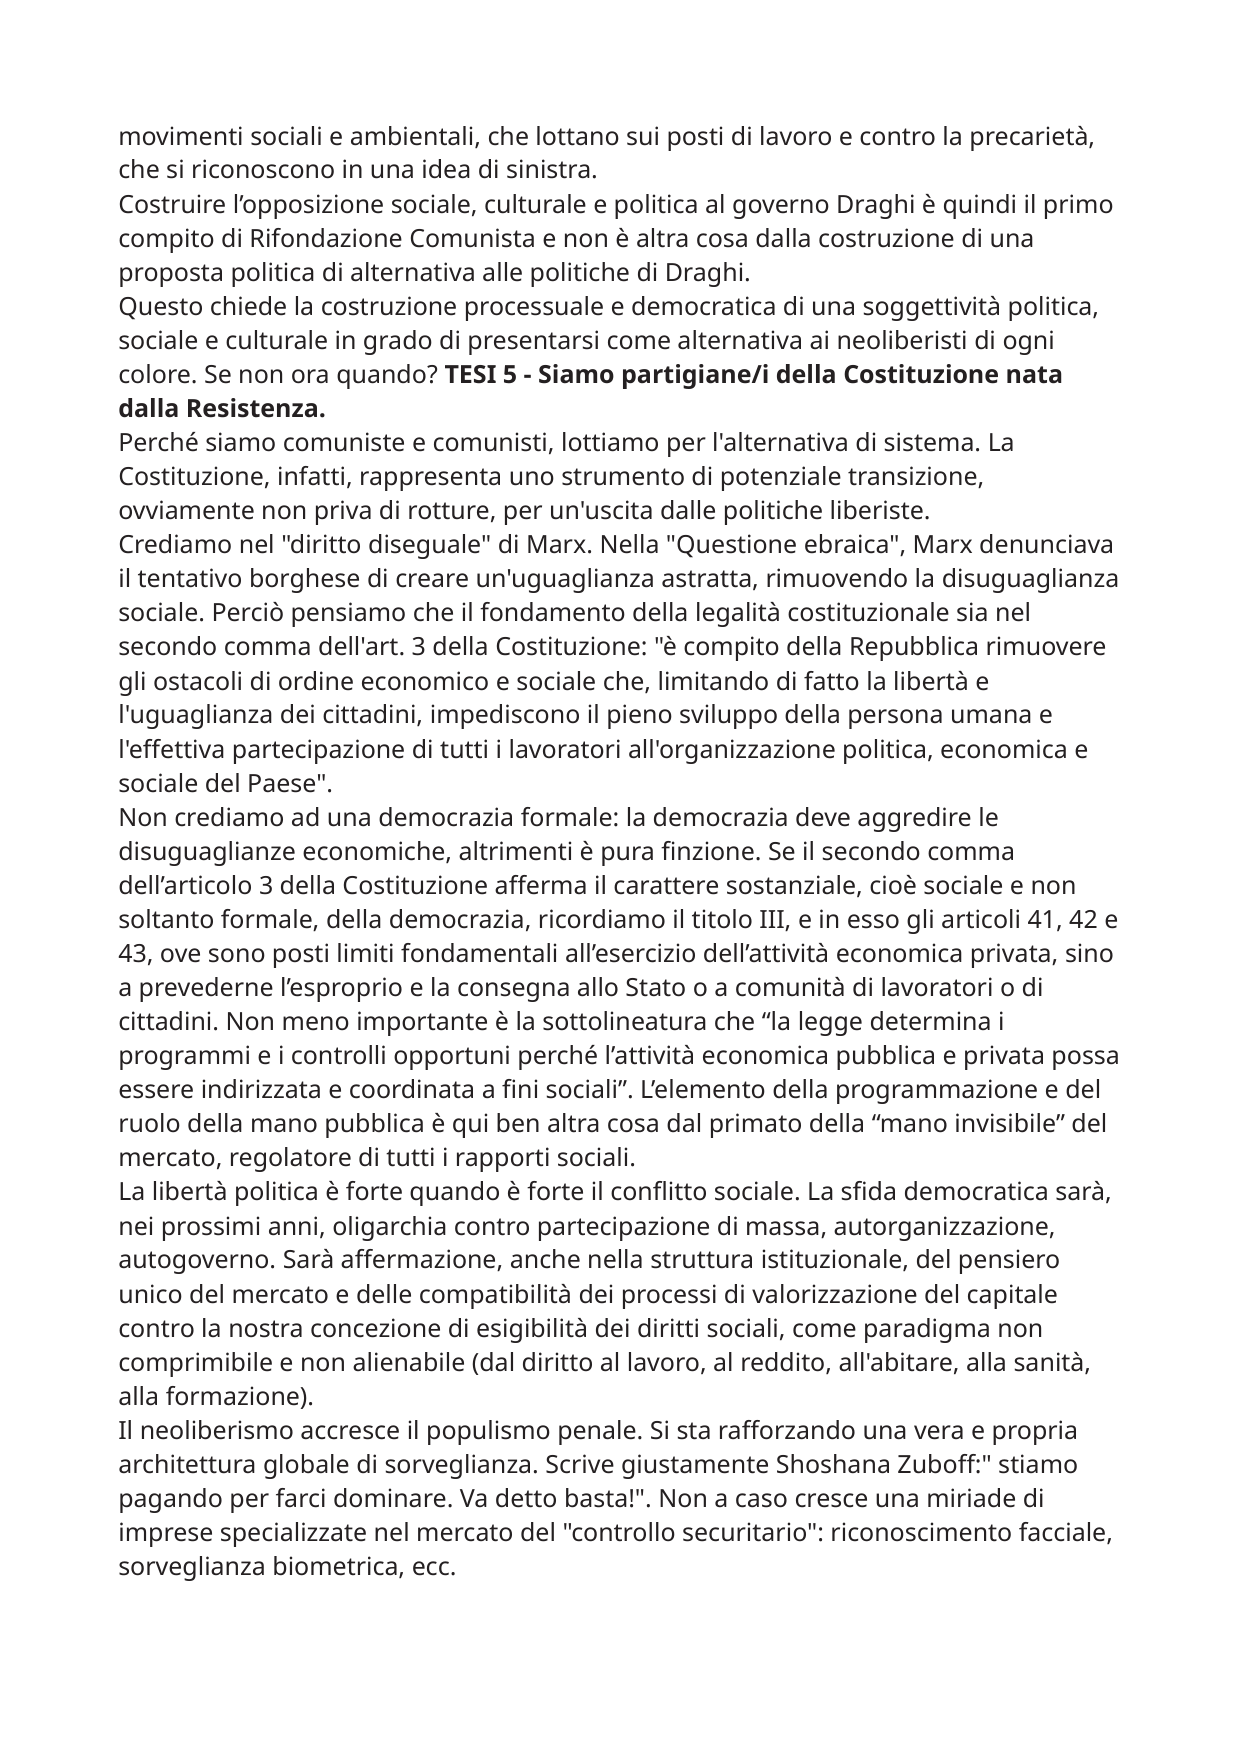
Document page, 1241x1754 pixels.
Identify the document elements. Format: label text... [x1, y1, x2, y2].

text Non crediamo ad una democrazia formale: la democrazia deve aggredire le disuguaglianze economiche, altrimenti è pura finzione. Se il secondo comma dell’articolo 3 della Costituzione afferma il carattere sostanziale, cioè sociale e non soltanto formale, della democrazia, ricordiamo il titolo III, e in esso gli articoli 41, 42 e 43, ove sono posti limiti fondamentali all’esercizio dell’attività economica privata, sino a prevederne l’esproprio e la consegna allo Stato o a comunità di lavoratori o di cittadini. Non meno importante è la sottolineatura che “la legge determina i programmi e i controlli opportuni perché l’attività economica pubblica e privata possa essere indirizzata e coordinata a fini sociali”. L’elemento della programmazione e del ruolo della mano pubblica è qui ben altra cosa dal primato della “mano invisibile” del mercato, regolatore di tutti i rapporti sociali. [118, 799, 1122, 1174]
text movimenti sociali e ambientali, che lottano sui posti di lavoro e contro la precarietà, che si riconoscono in una idea di sinistra. [118, 118, 1122, 186]
text Questo chiede la costruzione processuale e democratica di una soggettività politica, sociale e culturale in grado di presentarsi come alternativa ai neoliberisti di ogni colore. Se non ora quando? TESI 5 - Siamo partigiane/i della Costituzione nata dalla Resistenza. [118, 288, 1122, 425]
text Perché siamo comuniste e comunisti, lottiamo per l'alternativa di sistema. La Costituzione, infatti, rappresenta uno strumento di potenziale transizione, ovviamente non priva di rotture, per un'uscita dalle politiche liberiste. [118, 425, 1122, 527]
text La libertà politica è forte quando è forte il conflitto sociale. La sfida democratica sarà, nei prossimi anni, oligarchia contro partecipazione di massa, autorganizzazione, autogoverno. Sarà affermazione, anche nella struttura istituzionale, del pensiero unico del mercato e delle compatibilità dei processi di valorizzazione del capitale contro la nostra concezione di esigibilità dei diritti sociali, come paradigma non comprimibile e non alienabile (dal diritto al lavoro, al reddito, all'abitare, alla sanità, alla formazione). [118, 1174, 1122, 1412]
text Costruire l’opposizione sociale, culturale e politica al governo Draghi è quindi il primo compito di Rifondazione Comunista e non è altra cosa dalla costruzione di una proposta politica di alternativa alle politiche di Draghi. [118, 186, 1122, 288]
text Crediamo nel "diritto diseguale" di Marx. Nella "Questione ebraica", Marx denunciava il tentativo borghese di creare un'uguaglianza astratta, rimuovendo la disuguaglianza sociale. Perciò pensiamo che il fondamento della legalità costituzionale sia nel secondo comma dell'art. 3 della Costituzione: "è compito della Repubblica rimuovere gli ostacoli di ordine economico e sociale che, limitando di fatto la libertà e l'uguaglianza dei cittadini, impediscono il pieno sviluppo della persona umana e l'effettiva partecipazione di tutti i lavoratori all'organizzazione politica, economica e sociale del Paese". [118, 527, 1122, 799]
text Il neoliberismo accresce il populismo penale. Si sta rafforzando una vera e propria architettura globale di sorveglianza. Scrive giustamente Shoshana Zuboff:" stiamo pagando per farci dominare. Va detto basta!". Non a caso cresce una miriade di imprese specializzate nel mercato del "controllo securitario": riconoscimento facciale, sorveglianza biometrica, ecc. [118, 1412, 1122, 1583]
